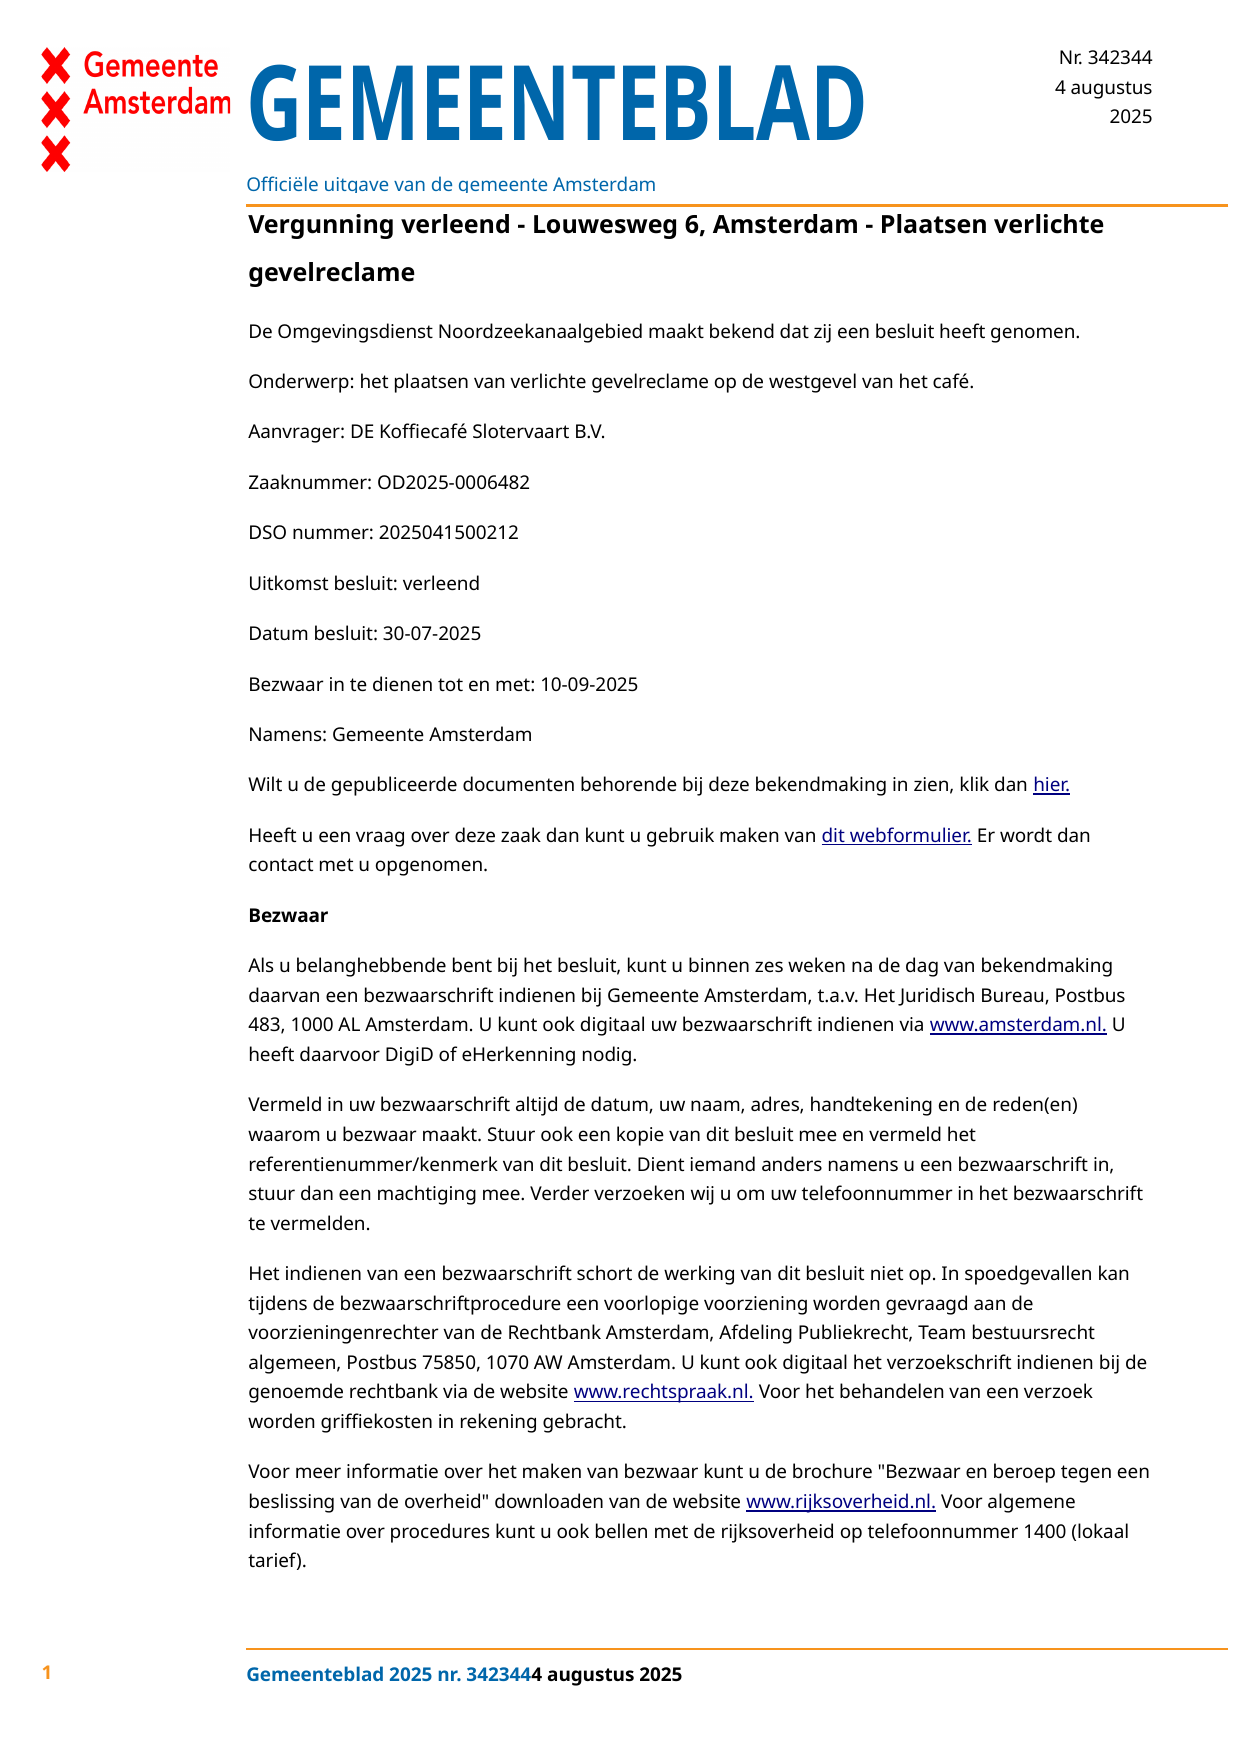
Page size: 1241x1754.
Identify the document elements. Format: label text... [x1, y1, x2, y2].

text Vermeld in uw bezwaarschrift altijd de datum, uw naam, adres, handtekening en de reden(en) waarom u bezwaar maakt. Stuur ook een kopie van dit besluit mee en vermeld het referentienummer/kenmerk van dit besluit. Dient iemand anders namens u een bezwaarschrift in, stuur dan een machtiging mee. Verder verzoeken wij u om uw telefoonnummer in het bezwaarschrift te vermelden. [248, 1092, 1152, 1236]
text Vergunning verleend - Louwesweg 6, Amsterdam - Plaatsen verlichte gevelreclame [248, 207, 1152, 288]
text Bezwaar [248, 902, 1152, 928]
text Voor meer informatie over het maken van bezwaar kunt u de brochure "Bezwaar en beroep tegen een beslissing van de overheid" downloaden van de website www.rijksoverheid.nl. Voor algemene informatie over procedures kunt u ook bellen met de rijksoverheid op telefoonnummer 1400 (lokaal tarief). [248, 1459, 1152, 1573]
text Onderwerp: het plaatsen van verlichte gevelreclame op de westgevel van het café. [248, 368, 1152, 394]
text Het indienen van een bezwaarschrift schort de werking van dit besluit niet op. In spoedgevallen kan tijdens de bezwaarschriftprocedure een voorlopige voorziening worden gevraagd aan de voorzieningenrechter van de Rechtbank Amsterdam, Afdeling Publiekrecht, Team bestuursrecht algemeen, Postbus 75850, 1070 AW Amsterdam. U kunt ook digitaal het verzoekschrift indienen bij de genoemde rechtbank via de website www.rechtspraak.nl. Voor het behandelen van een verzoek worden griffiekosten in rekening gebracht. [248, 1260, 1152, 1434]
text Datum besluit: 30-07-2025 [248, 620, 1152, 646]
text DSO nummer: 2025041500212 [248, 519, 1152, 545]
text Uitkomst besluit: verleend [248, 570, 1152, 596]
text De Omgevingsdienst Noordzeekanaalgebied maakt bekend dat zij een besluit heeft genomen. [248, 318, 1152, 344]
text Als u belanghebbende bent bij het besluit, kunt u binnen zes weken na de dag van bekendmaking daarvan een bezwaarschrift indienen bij Gemeente Amsterdam, t.a.v. Het Juridisch Bureau, Postbus 483, 1000 AL Amsterdam. U kunt ook digitaal uw bezwaarschrift indienen via www.amsterdam.nl. U heeft daarvoor DigiD of eHerkenning nodig. [248, 952, 1152, 1067]
text Heeft u een vraag over deze zaak dan kunt u gebruik maken van dit webformulier. Er wordt dan contact met u opgenomen. [248, 822, 1152, 877]
text Bezwaar in te dienen tot en met: 10-09-2025 [248, 671, 1152, 697]
text Namens: Gemeente Amsterdam [248, 721, 1152, 747]
text Wilt u de gepubliceerde documenten behorende bij deze bekendmaking in zien, klik dan hier. [248, 772, 1152, 797]
text Zaaknummer: OD2025-0006482 [248, 469, 1152, 495]
text Aanvrager: DE Koffiecafé Slotervaart B.V. [248, 419, 1152, 444]
picture [41, 47, 231, 172]
